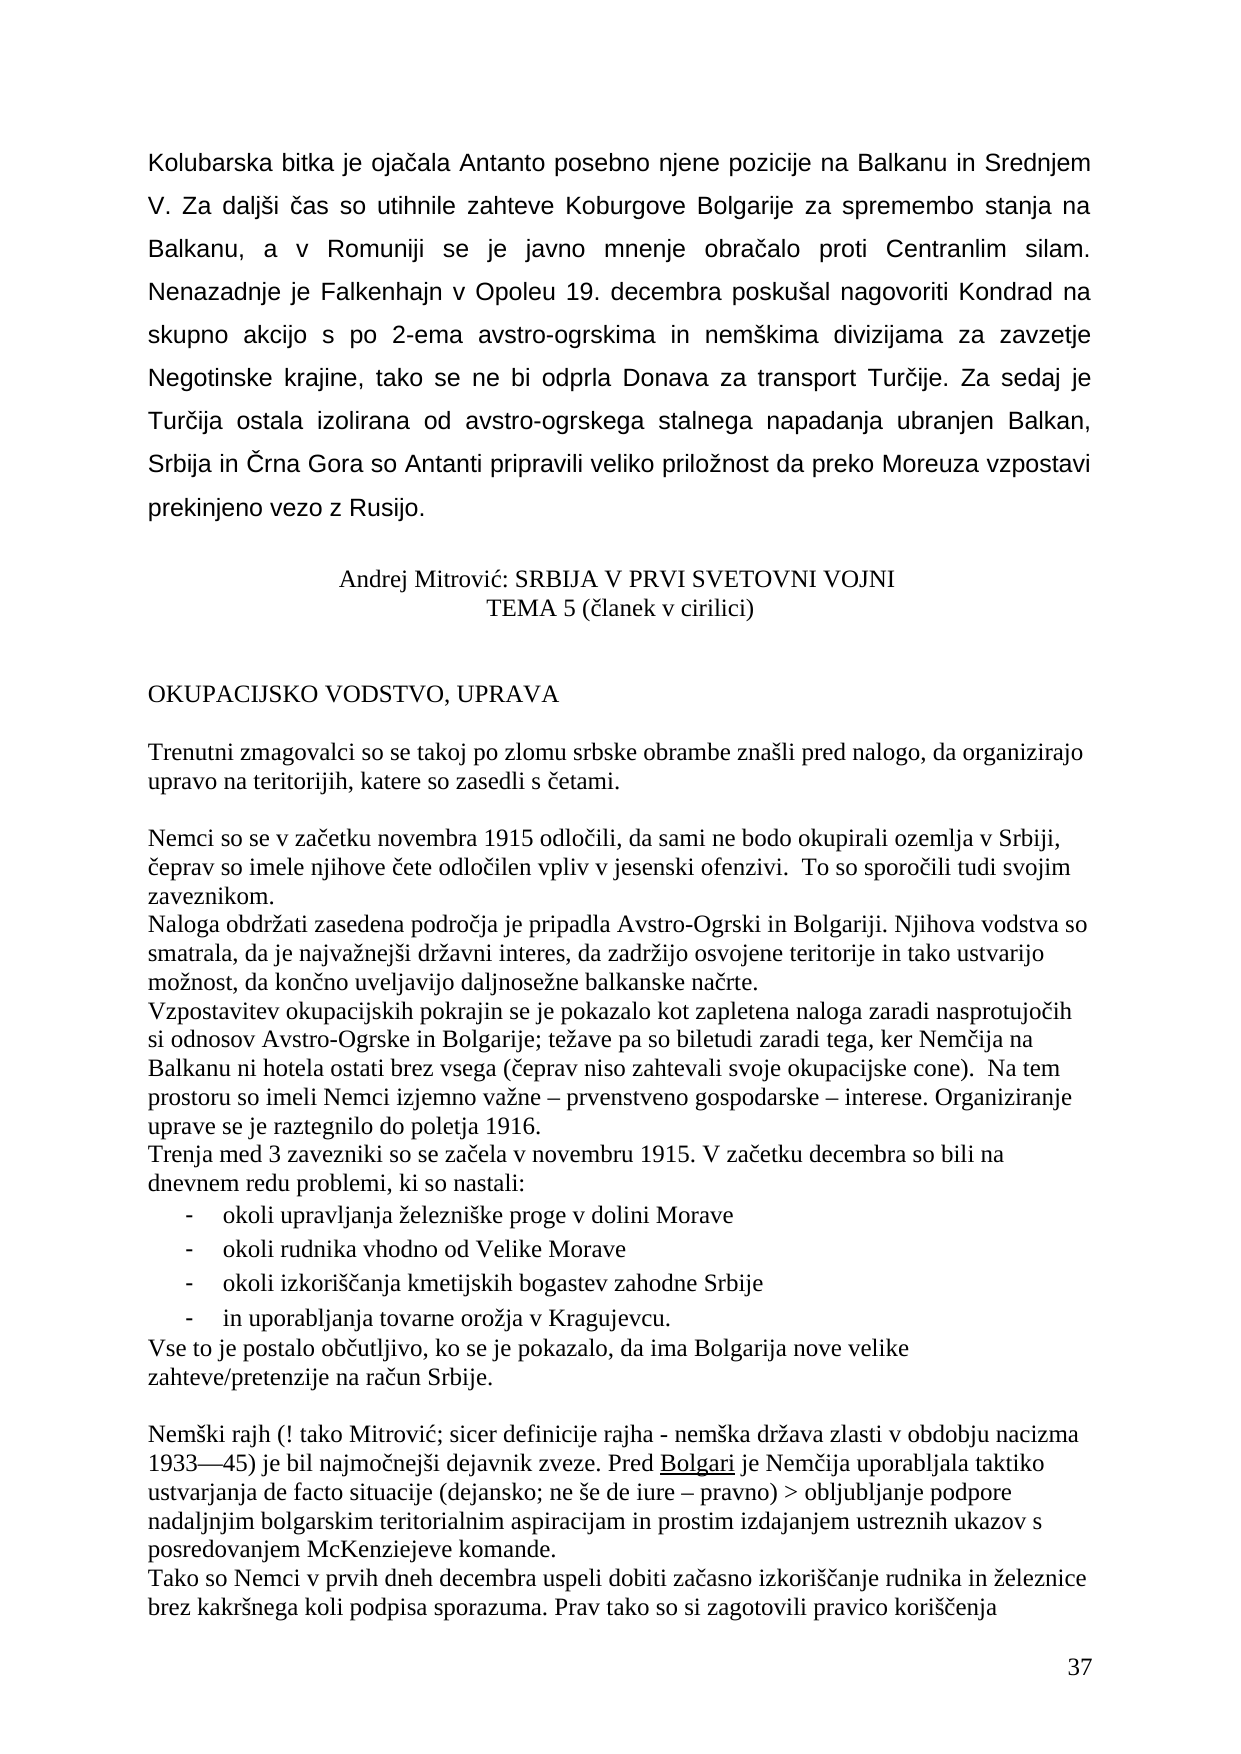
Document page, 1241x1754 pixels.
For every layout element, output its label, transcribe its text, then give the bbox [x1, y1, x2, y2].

text Vse to je postalo občutljivo, ko se je pokazalo, da ima Bolgarija nove velike zahteve/pretenzije na račun Srbije. [148, 1333, 1093, 1391]
text Trenutni zmagovalci so se takoj po zlomu srbske obrambe znašli pred nalogo, da organizirajo upravo na teritorijih, katere so zasedli s četami. [148, 737, 1093, 794]
text Naloga obdržati zasedena področja je pripadla Avstro-Ogrski in Bolgariji. Njihova vodstva so smatrala, da je najvažnejši državni interes, da zadržijo osvojene teritorije in tako ustvarijo možnost, da končno uveljavijo daljnosežne balkanske načrte. [148, 909, 1093, 996]
list okoli izkoriščanja kmetijskih bogastev zahodne Srbije [185, 1265, 1093, 1299]
list okoli rudnika vhodno od Velike Morave [185, 1231, 1093, 1265]
text Tako so Nemci v prvih dneh decembra uspeli dobiti začasno izkoriščanje rudnika in železnice brez kakršnega koli podpisa sporazuma. Prav tako so si zagotovili pravico koriščenja [148, 1563, 1093, 1621]
text TEMA 5 (članek v cirilici) [148, 593, 1093, 622]
text Kolubarska bitka je ojačala Antanto posebno njene pozicije na Balkanu in Srednjem V. Za daljši čas so utihnile zahteve Koburgove Bolgarije za spremembo stanja na Balkanu, a v Romuniji se je javno mnenje obračalo proti Centranlim silam. Nenazadnje je Falkenhajn v Opoleu 19. decembra poskušal nagovoriti Kondrad na skupno akcijo s po 2-ema avstro-ogrskima in nemškima divizijama za zavzetje Negotinske krajine, tako se ne bi odprla Donava za transport Turčije. Za sedaj je Turčija ostala izolirana od avstro-ogrskega stalnega napadanja ubranjen Balkan, Srbija in Črna Gora so Antanti pripravili veliko priložnost da preko Moreuza vzpostavi prekinjeno vezo z Rusijo. [148, 148, 1093, 521]
text Trenja med 3 zavezniki so se začela v novembru 1915. V začetku decembra so bili na dnevnem redu problemi, ki so nastali: [148, 1139, 1093, 1197]
text Andrej Mitrović: SRBIJA V PRVI SVETOVNI VOJNI [148, 564, 1093, 593]
list in uporabljanja tovarne orožja v Kragujevcu. [185, 1299, 1093, 1333]
text Nemški rajh (! tako Mitrović; sicer definicije rajha - nemška država zlasti v obdobju nacizma 1933—45) je bil najmočnejši dejavnik zveze. Pred Bolgari je Nemčija uporabljala taktiko ustvarjanja de facto situacije (dejansko; ne še de iure – pravno) > obljubljanje podpore nadaljnjim bolgarskim teritorialnim aspiracijam in prostim izdajanjem ustreznih ukazov s posredovanjem McKenziejeve komande. [148, 1419, 1093, 1563]
text Nemci so se v začetku novembra 1915 odločili, da sami ne bodo okupirali ozemlja v Srbiji, čeprav so imele njihove čete odločilen vpliv v jesenski ofenzivi. To so sporočili tudi svojim zaveznikom. [148, 823, 1093, 909]
text Vzpostavitev okupacijskih pokrajin se je pokazalo kot zapletena naloga zaradi nasprotujočih si odnosov Avstro-Ogrske in Bolgarije; težave pa so biletudi zaradi tega, ker Nemčija na Balkanu ni hotela ostati brez vsega (čeprav niso zahtevali svoje okupacijske cone). Na tem prostoru so imeli Nemci izjemno važne – prvenstveno gospodarske – interese. Organiziranje uprave se je raztegnilo do poletja 1916. [148, 996, 1093, 1139]
list okoli upravljanja železniške proge v dolini Morave [185, 1197, 1093, 1231]
text OKUPACIJSKO VODSTVO, UPRAVA [148, 679, 1093, 708]
